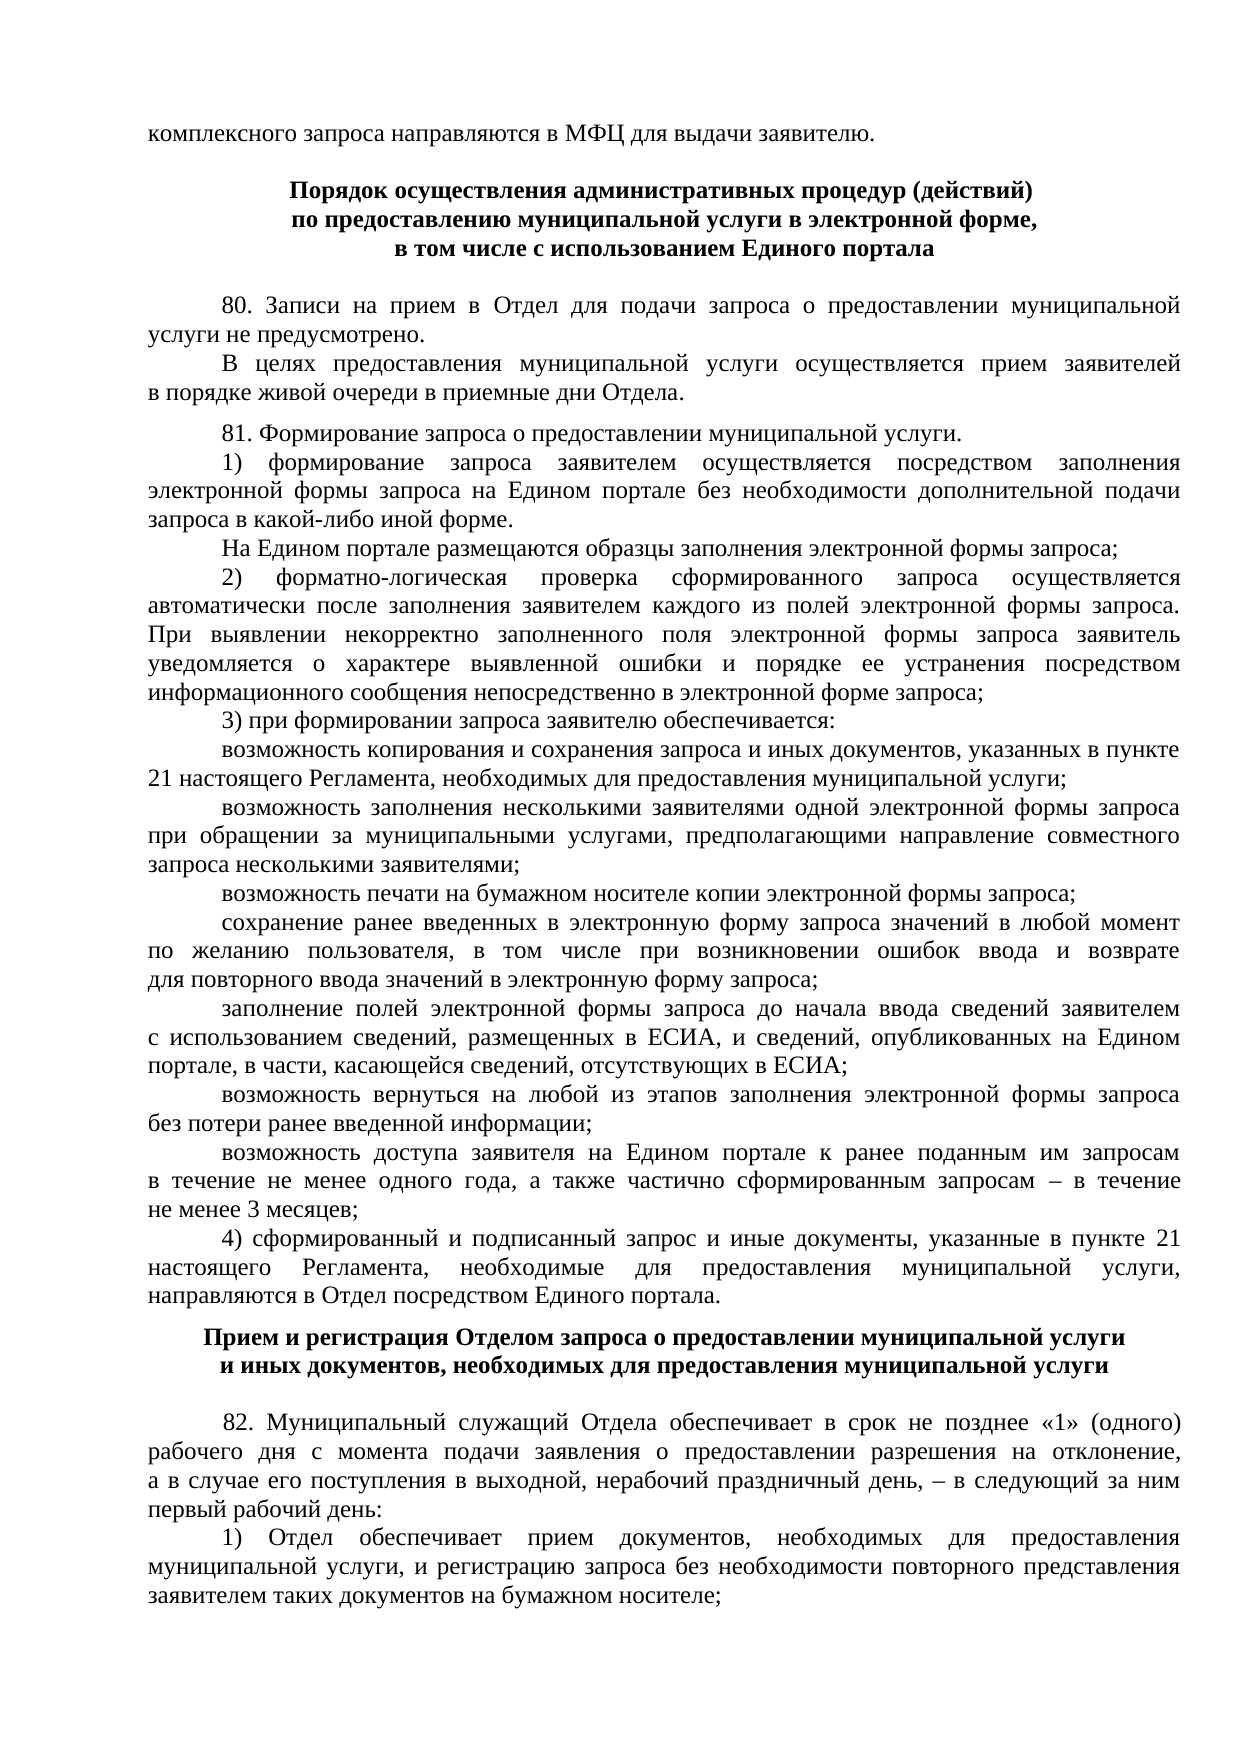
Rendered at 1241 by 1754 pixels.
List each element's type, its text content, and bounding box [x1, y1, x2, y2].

text 1) формирование запроса заявителем осуществляется посредством заполнения электронной формы запроса на Едином портале без необходимости дополнительной подачи запроса в какой-либо иной форме. [148, 447, 1181, 533]
text В целях предоставления муниципальной услуги осуществляется прием заявителей в порядке живой очереди в приемные дни Отдела. [148, 348, 1181, 406]
text сохранение ранее введенных в электронную форму запроса значений в любой момент по желанию пользователя, в том числе при возникновении ошибок ввода и возврате для повторного ввода значений в электронную форму запроса; [148, 907, 1181, 993]
text 3) при формировании запроса заявителю обеспечивается: [148, 706, 1181, 734]
text заполнение полей электронной формы запроса до начала ввода сведений заявителем с использованием сведений, размещенных в ЕСИА, и сведений, опубликованных на Едином портале, в части, касающейся сведений, отсутствующих в ЕСИА; [148, 993, 1181, 1079]
text 80. Записи на прием в Отдел для подачи запроса о предоставлении муниципальной услуги не предусмотрено. [148, 291, 1181, 348]
text 2) форматно-логическая проверка сформированного запроса осуществляется автоматически после заполнения заявителем каждого из полей электронной формы запроса. При выявлении некорректно заполненного поля электронной формы запроса заявитель уведомляется о характере выявленной ошибки и порядке ее устранения посредством информационного сообщения непосредственно в электронной форме запроса; [148, 562, 1181, 706]
text Прием и регистрация Отделом запроса о предоставлении муниципальной услуги и иных документов, необходимых для предоставления муниципальной услуги [148, 1322, 1181, 1379]
text На Едином портале размещаются образцы заполнения электронной формы запроса; [148, 533, 1181, 562]
text 81. Формирование запроса о предоставлении муниципальной услуги. [148, 418, 1181, 447]
text возможность копирования и сохранения запроса и иных документов, указанных в пункте 21 настоящего Регламента, необходимых для предоставления муниципальной услуги; [148, 734, 1181, 792]
text 82. Муниципальный служащий Отдела обеспечивает в срок не позднее «1» (одного) рабочего дня с момента подачи заявления о предоставлении разрешения на отклонение, а в случае его поступления в выходной, нерабочий праздничный день, – в следующий за ним первый рабочий день: [148, 1407, 1181, 1522]
text Порядок осуществления административных процедур (действий) по предоставлению муниципальной услуги в электронной форме, в том числе с использованием Единого портала [148, 176, 1181, 262]
text возможность заполнения несколькими заявителями одной электронной формы запроса при обращении за муниципальными услугами, предполагающими направление совместного запроса несколькими заявителями; [148, 792, 1181, 878]
text комплексного запроса направляются в МФЦ для выдачи заявителю. [148, 118, 1181, 147]
text 4) сформированный и подписанный запрос и иные документы, указанные в пункте 21 настоящего Регламента, необходимые для предоставления муниципальной услуги, направляются в Отдел посредством Единого портала. [148, 1223, 1181, 1309]
text возможность печати на бумажном носителе копии электронной формы запроса; [148, 878, 1181, 907]
text 1) Отдел обеспечивает прием документов, необходимых для предоставления муниципальной услуги, и регистрацию запроса без необходимости повторного представления заявителем таких документов на бумажном носителе; [148, 1522, 1181, 1609]
text возможность вернуться на любой из этапов заполнения электронной формы запроса без потери ранее введенной информации; [148, 1079, 1181, 1137]
text возможность доступа заявителя на Едином портале к ранее поданным им запросам в течение не менее одного года, а также частично сформированным запросам ‒ в течение не менее 3 месяцев; [148, 1137, 1181, 1223]
